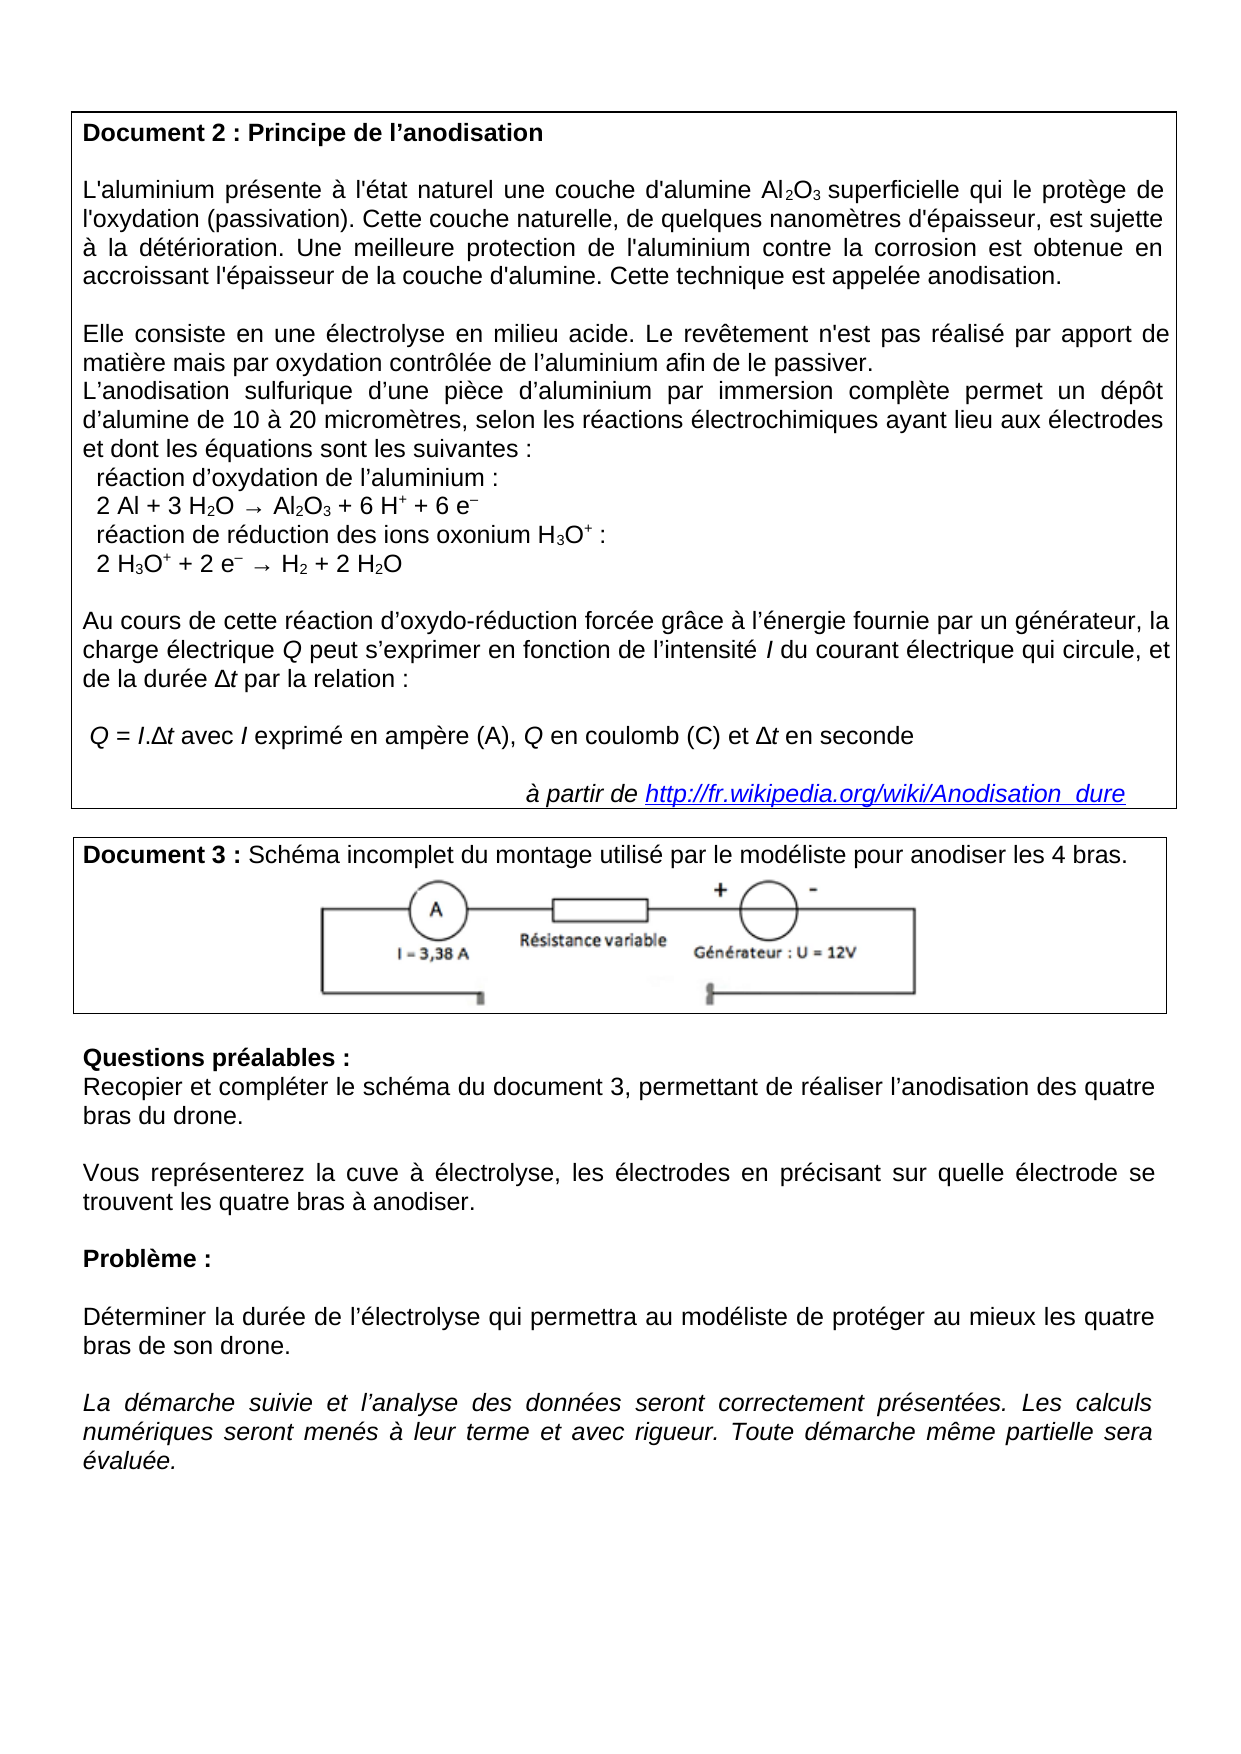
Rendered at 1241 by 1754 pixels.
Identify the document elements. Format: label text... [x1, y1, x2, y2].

picture [316, 869, 924, 1012]
text Questions préalables : [83, 1043, 1157, 1072]
text Recopier et compléter le schéma du document 3, permettant de réaliser l’anodisation des quatre bras du drone. [83, 1072, 1157, 1129]
table_header Document 2 : Principe de l’anodisation L'aluminium présente à l'état naturel une couche d'alumine Al2O3 superficielle qui le protège de l'oxydation (passivation). Cette couche naturelle, de quelques nanomètres d'épaisseur, est sujette à la détérioration. Une meilleure protection de l'aluminium contre la corrosion est obtenue en accroissant l'épaisseur de la couche d'alumine. Cette technique est appelée anodisation. Elle consiste en une électrolyse en milieu acide. Le revêtement n'est pas réalisé par apport de matière mais par oxydation contrôlée de l’aluminium afin de le passiver. L’anodisation sulfurique d’une pièce d’aluminium par immersion complète permet un dépôt d’alumine de 10 à 20 micromètres, selon les réactions électrochimiques ayant lieu aux électrodes et dont les équations sont les suivantes : réaction d’oxydation de l’aluminium : 2 Al + 3 H2O → Al2O3 + 6 H+ + 6 e– réaction de réduction des ions oxonium H3O+ : 2 H3O+ + 2 e– → H2 + 2 H2O Au cours de cette réaction d’oxydo-réduction forcée grâce à l’énergie fournie par un générateur, la charge électrique Q peut s’exprimer en fonction de l’intensité I du courant électrique qui circule, et de la durée ∆t par la relation : Q = I.∆t avec I exprimé en ampère (A), Q en coulomb (C) et ∆t en seconde à partir de http://fr.wikipedia.org/wiki/Anodisation_dure [72, 113, 1176, 807]
text Vous représenterez la cuve à électrolyse, les électrodes en précisant sur quelle électrode se trouvent les quatre bras à anodiser. [83, 1158, 1157, 1216]
text Document 3 : Schéma incomplet du montage utilisé par le modéliste pour anodiser les 4 bras. [74, 838, 1166, 869]
text Problème : [83, 1244, 1157, 1273]
text La démarche suivie et l’analyse des données seront correctement présentées. Les calculs numériques seront menés à leur terme et avec rigueur. Toute démarche même partielle sera évaluée. [83, 1388, 1154, 1474]
text Déterminer la durée de l’électrolyse qui permettra au modéliste de protéger au mieux les quatre bras de son drone. [83, 1302, 1157, 1359]
